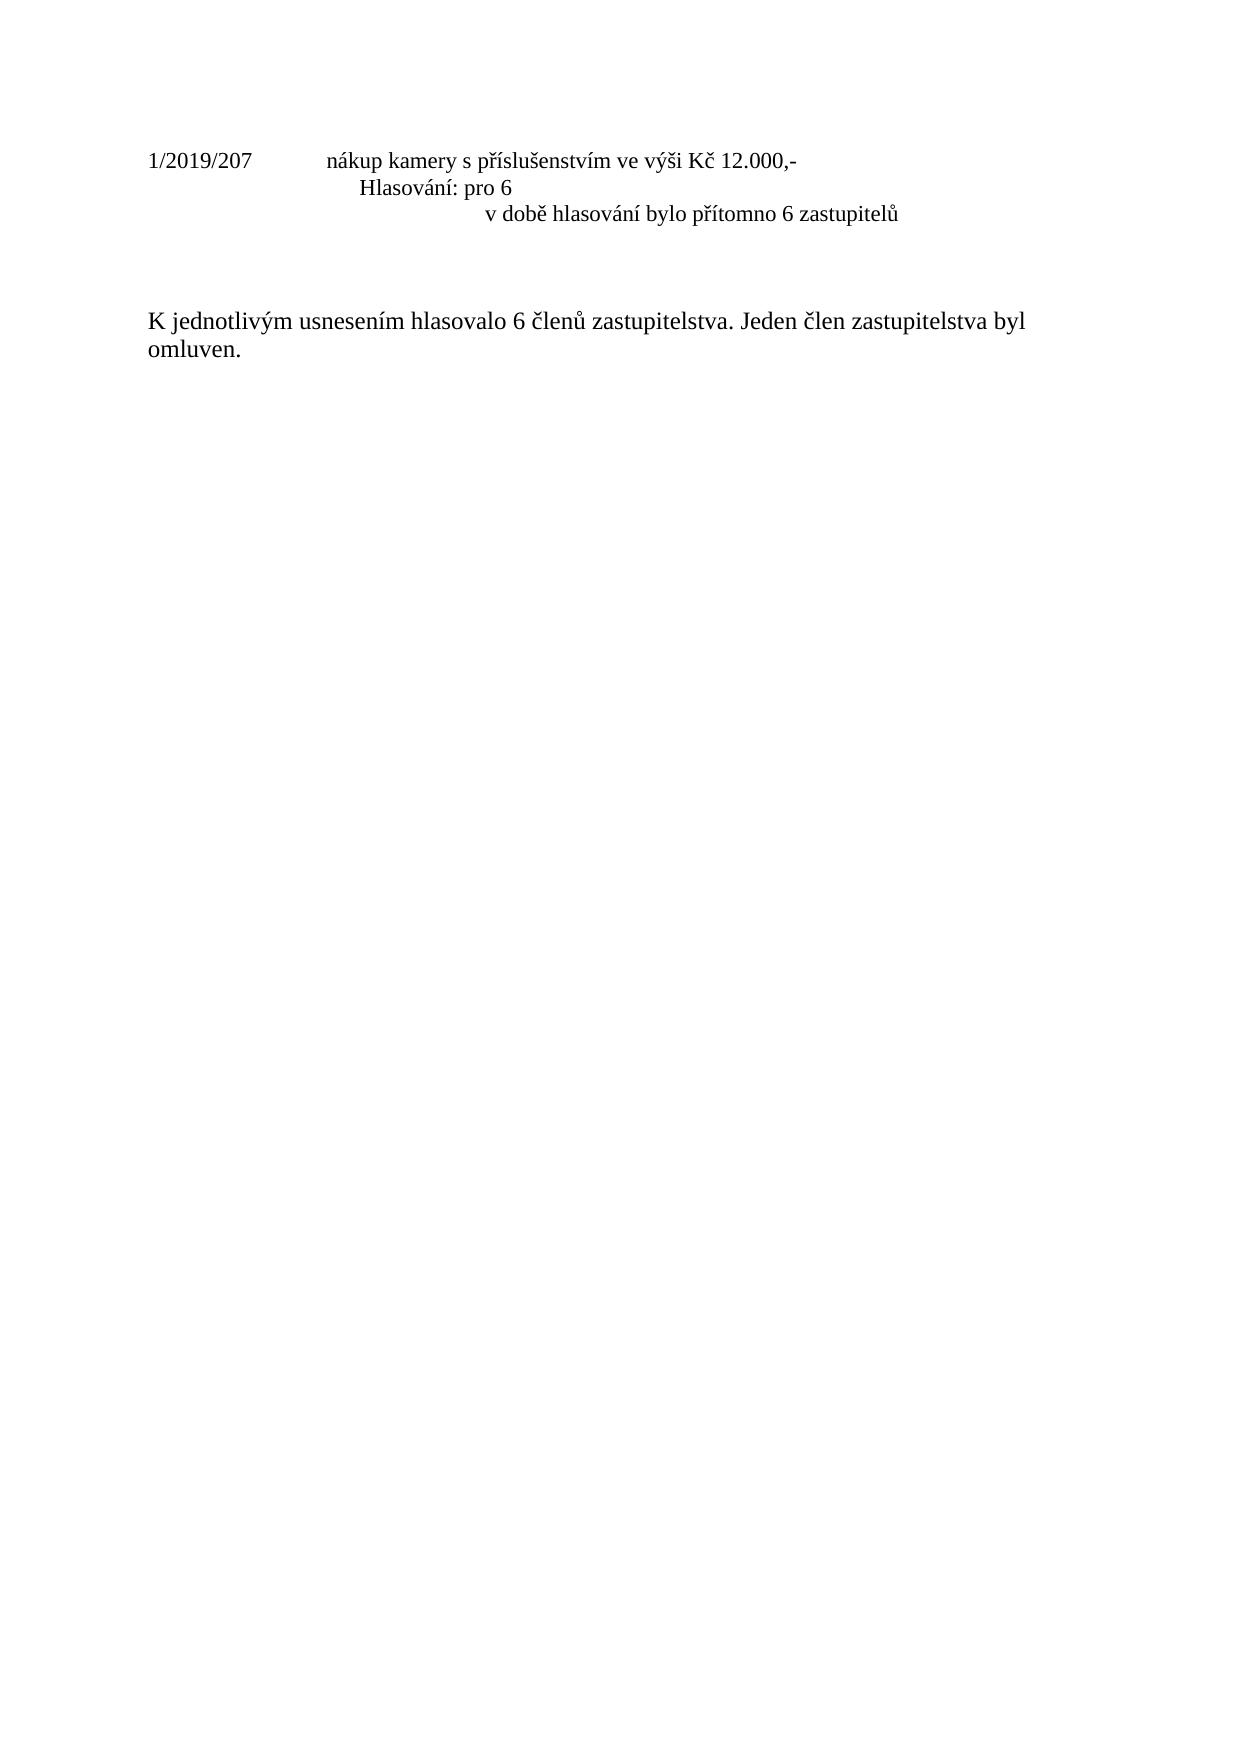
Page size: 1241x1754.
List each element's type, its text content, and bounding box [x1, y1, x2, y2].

text Hlasování: pro 6 [148, 174, 1093, 200]
text v době hlasování bylo přítomno 6 zastupitelů [148, 200, 1093, 227]
text 1/2019/207 nákup kamery s příslušenstvím ve výši Kč 12.000,- [148, 148, 1093, 174]
text K jednotlivým usnesením hlasovalo 6 členů zastupitelstva. Jeden člen zastupitelstva byl omluven. [148, 306, 1093, 363]
